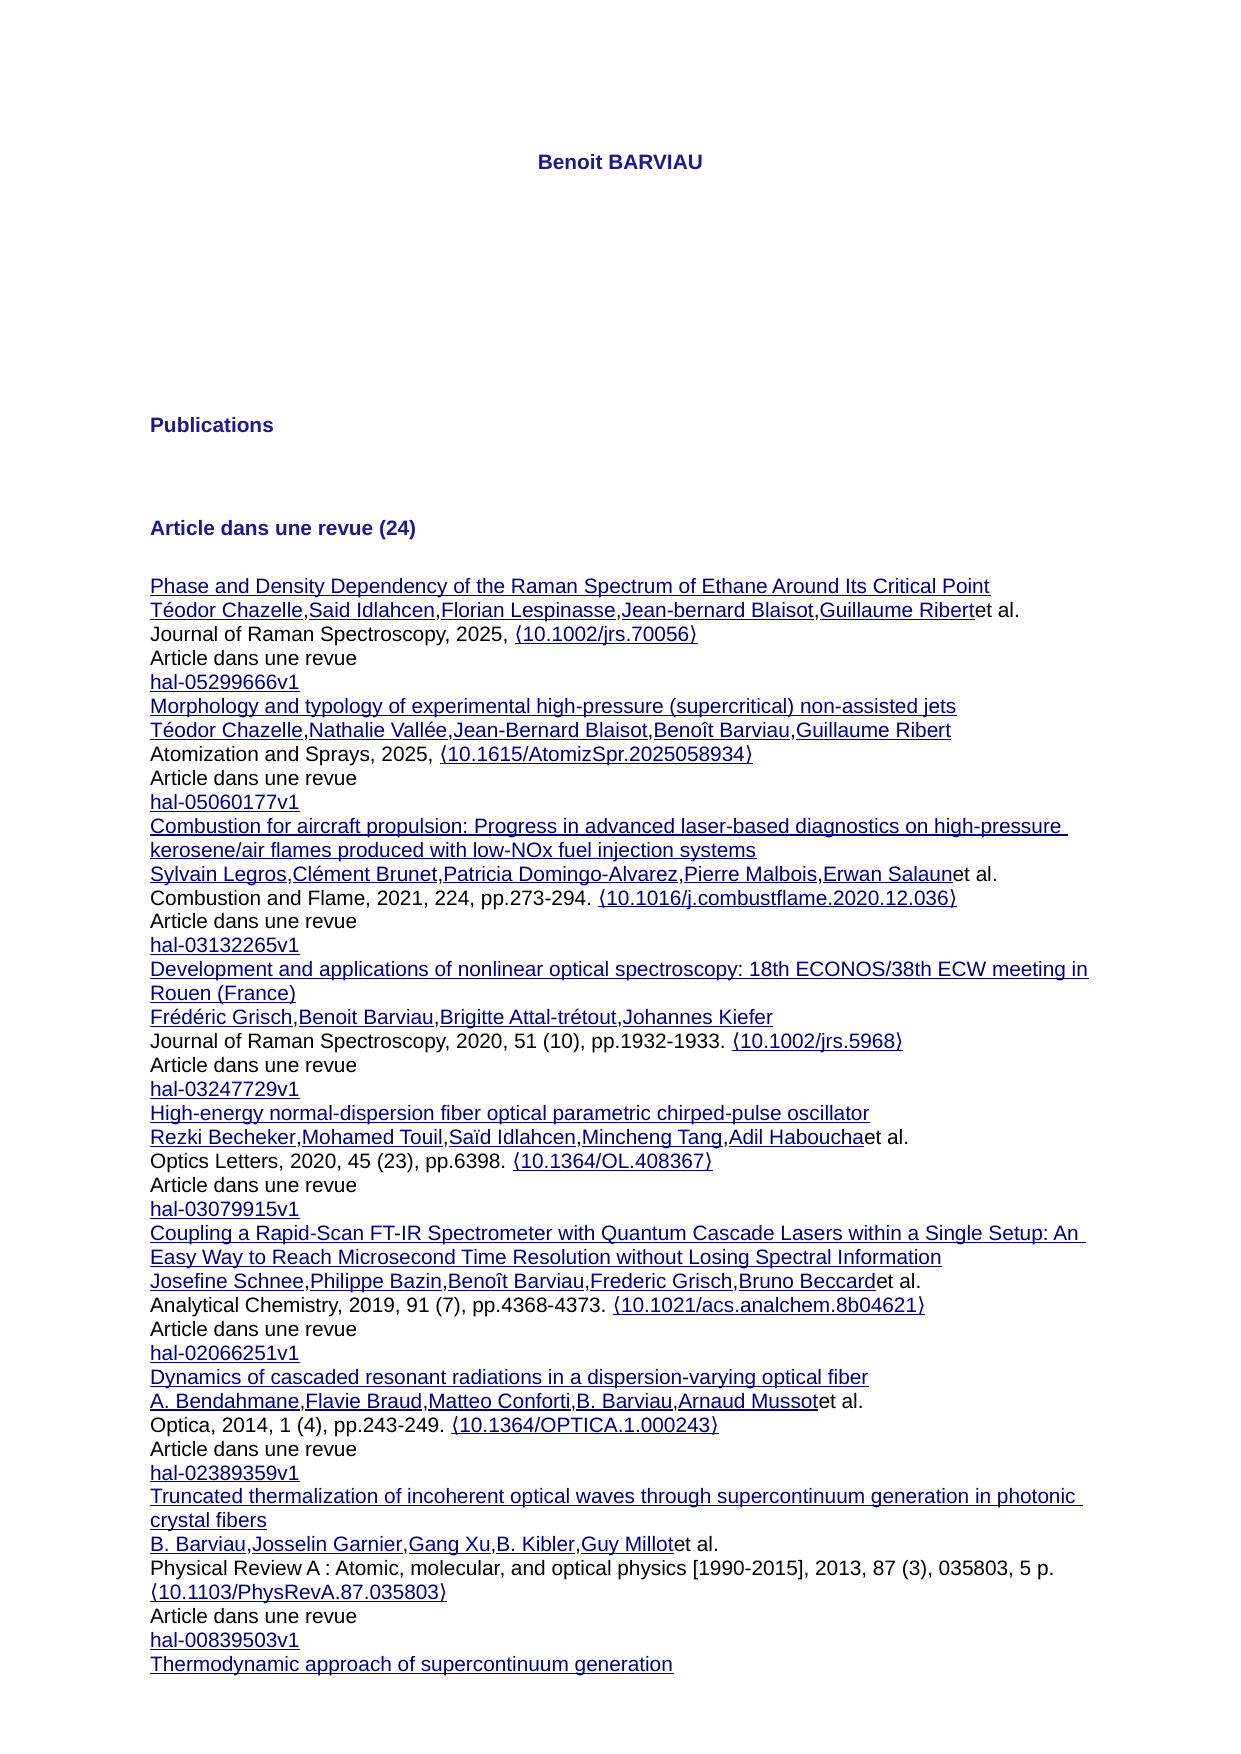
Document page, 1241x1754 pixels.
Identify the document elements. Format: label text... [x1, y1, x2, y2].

subtitle Article dans une revue (24) [150, 516, 1090, 539]
subtitle Benoit BARVIAU [150, 150, 1090, 174]
table_cell Truncated thermalization of incoherent optical waves through supercontinuum generation in photonic crystal fibers B. Barviau,Josselin Garnier,Gang Xu,B. Kibler,Guy Millotet al. Physical Review A : Atomic, molecular, and optical physics [1990-2015], 2013, 87 (3), 035803, 5 p. ⟨10.1103/PhysRevA.87.035803⟩ Article dans une revue hal-00839503v1 [150, 1484, 1090, 1652]
table_cell Thermodynamic approach of supercontinuum generation [150, 1652, 1090, 1676]
table_cell High-energy normal-dispersion fiber optical parametric chirped-pulse oscillator Rezki Becheker,Mohamed Touil,Saïd Idlahcen,Mincheng Tang,Adil Habouchaet al. Optics Letters, 2020, 45 (23), pp.6398. ⟨10.1364/OL.408367⟩ Article dans une revue hal-03079915v1 [150, 1101, 1090, 1221]
table_cell Morphology and typology of experimental high-pressure (supercritical) non-assisted jets Téodor Chazelle,Nathalie Vallée,Jean-Bernard Blaisot,Benoît Barviau,Guillaume Ribert Atomization and Sprays, 2025, ⟨10.1615/AtomizSpr.2025058934⟩ Article dans une revue hal-05060177v1 [150, 694, 1090, 813]
table_cell Coupling a Rapid-Scan FT-IR Spectrometer with Quantum Cascade Lasers within a Single Setup: An Easy Way to Reach Microsecond Time Resolution without Losing Spectral Information Josefine Schnee,Philippe Bazin,Benoît Barviau,Frederic Grisch,Bruno Beccardet al. Analytical Chemistry, 2019, 91 (7), pp.4368-4373. ⟨10.1021/acs.analchem.8b04621⟩ Article dans une revue hal-02066251v1 [150, 1221, 1090, 1364]
subtitle Publications [150, 412, 1090, 436]
table_header Phase and Density Dependency of the Raman Spectrum of Ethane Around Its Critical Point Téodor Chazelle,Said Idlahcen,Florian Lespinasse,Jean‐bernard Blaisot,Guillaume Ribertet al. Journal of Raman Spectroscopy, 2025, ⟨10.1002/jrs.70056⟩ Article dans une revue hal-05299666v1 [150, 574, 1090, 694]
table_cell Development and applications of nonlinear optical spectroscopy: 18th ECONOS/38th ECW meeting in Rouen (France) Frédéric Grisch,Benoit Barviau,Brigitte Attal‐trétout,Johannes Kiefer Journal of Raman Spectroscopy, 2020, 51 (10), pp.1932-1933. ⟨10.1002/jrs.5968⟩ Article dans une revue hal-03247729v1 [150, 957, 1090, 1101]
table_cell Combustion for aircraft propulsion: Progress in advanced laser-based diagnostics on high-pressure kerosene/air flames produced with low-NOx fuel injection systems Sylvain Legros,Clément Brunet,Patricia Domingo-Alvarez,Pierre Malbois,Erwan Salaunet al. Combustion and Flame, 2021, 224, pp.273-294. ⟨10.1016/j.combustflame.2020.12.036⟩ Article dans une revue hal-03132265v1 [150, 814, 1090, 957]
table_cell Dynamics of cascaded resonant radiations in a dispersion-varying optical fiber A. Bendahmane,Flavie Braud,Matteo Conforti,B. Barviau,Arnaud Mussotet al. Optica, 2014, 1 (4), pp.243-249. ⟨10.1364/OPTICA.1.000243⟩ Article dans une revue hal-02389359v1 [150, 1365, 1090, 1484]
